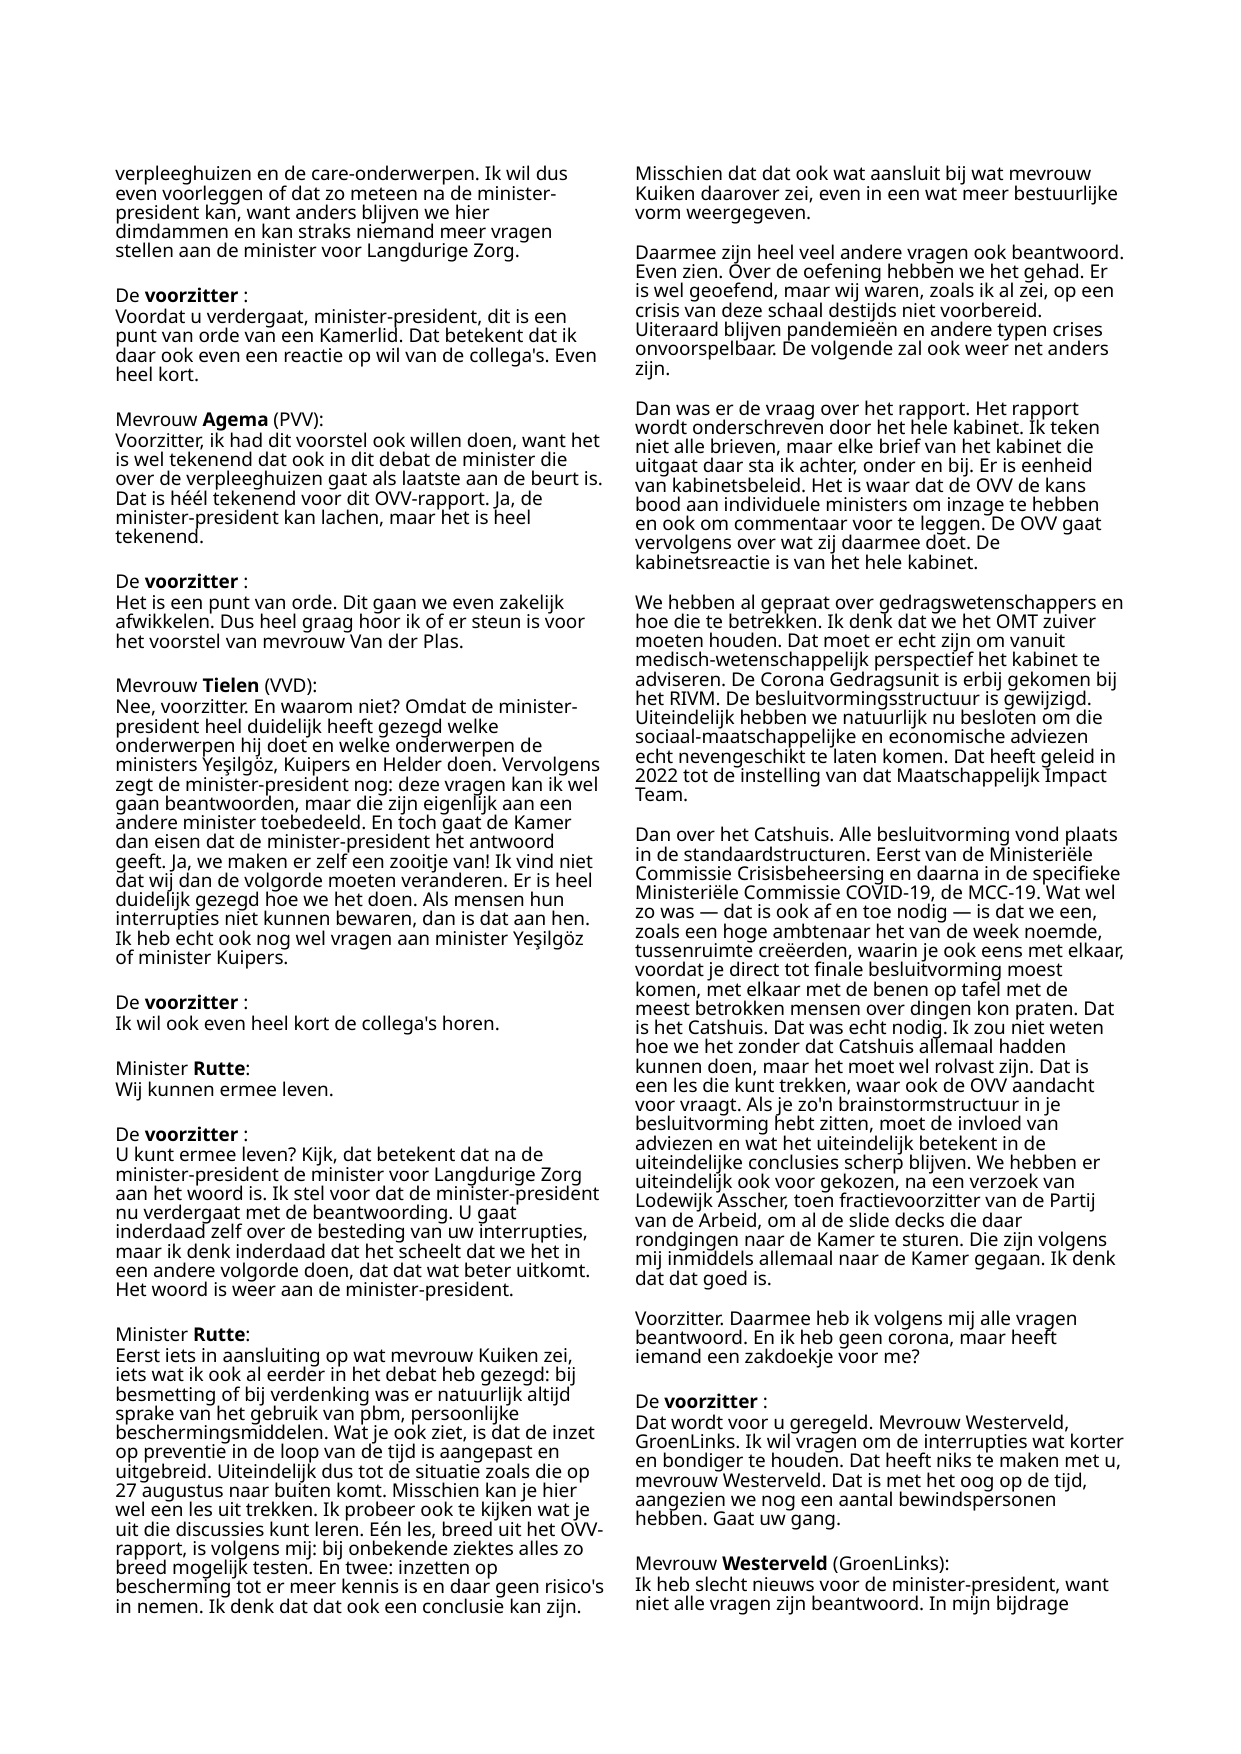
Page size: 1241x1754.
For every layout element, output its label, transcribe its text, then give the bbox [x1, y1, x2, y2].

text De voorzitter : [115, 1121, 605, 1146]
text Mevrouw Agema (PVV): [115, 406, 605, 432]
text Voorzitter. Daarmee heb ik volgens mij alle vragen beantwoord. En ik heb geen corona, maar heeft iemand een zakdoekje voor me? [635, 1309, 1125, 1367]
text De voorzitter : [115, 282, 605, 308]
text Dat wordt voor u geregeld. Mevrouw Westerveld, GroenLinks. Ik wil vragen om de interrupties wat korter en bondiger te houden. Dat heeft niks te maken met u, mevrouw Westerveld. Dat is met het oog op de tijd, aangezien we nog een aantal bewindspersonen hebben. Gaat uw gang. [635, 1414, 1125, 1529]
text Daarmee zijn heel veel andere vragen ook beantwoord. Even zien. Over de oefening hebben we het gehad. Er is wel geoefend, maar wij waren, zoals ik al zei, op een crisis van deze schaal destijds niet voorbereid. Uiteraard blijven pandemieën en andere typen crises onvoorspelbaar. De volgende zal ook weer net anders zijn. [635, 244, 1125, 379]
text Wij kunnen ermee leven. [115, 1081, 605, 1100]
text Dan was er de vraag over het rapport. Het rapport wordt onderschreven door het hele kabinet. Ik teken niet alle brieven, maar elke brief van het kabinet die uitgaat daar sta ik achter, onder en bij. Er is eenheid van kabinetsbeleid. Het is waar dat de OVV de kans bood aan individuele ministers om inzage te hebben en ook om commentaar voor te leggen. De OVV gaat vervolgens over wat zij daarmee doet. De kabinetsreactie is van het hele kabinet. [635, 399, 1125, 573]
text De voorzitter : [115, 568, 605, 594]
text Voorzitter, ik had dit voorstel ook willen doen, want het is wel tekenend dat ook in dit debat de minister die over de verpleeghuizen gaat als laatste aan de beurt is. Dat is héél tekenend voor dit OVV-rapport. Ja, de minister-president kan lachen, maar het is heel tekenend. [115, 432, 605, 547]
text U kunt ermee leven? Kijk, dat betekent dat na de minister-president de minister voor Langdurige Zorg aan het woord is. Ik stel voor dat de minister-president nu verdergaat met de beantwoording. U gaat inderdaad zelf over de besteding van uw interrupties, maar ik denk inderdaad dat het scheelt dat we het in een andere volgorde doen, dat dat wat beter uitkomt. Het woord is weer aan de minister-president. [115, 1146, 605, 1301]
text verpleeghuizen en de care-onderwerpen. Ik wil dus even voorleggen of dat zo meteen na de minister-president kan, want anders blijven we hier dimdammen en kan straks niemand meer vragen stellen aan de minister voor Langdurige Zorg. [115, 165, 605, 262]
text Ik wil ook even heel kort de collega's horen. [115, 1015, 605, 1034]
text De voorzitter : [115, 989, 605, 1015]
text Misschien dat dat ook wat aansluit bij wat mevrouw Kuiken daarover zei, even in een wat meer bestuurlijke vorm weergegeven. [635, 165, 1125, 223]
text We hebben al gepraat over gedragswetenschappers en hoe die te betrekken. Ik denk dat we het OMT zuiver moeten houden. Dat moet er echt zijn om vanuit medisch-wetenschappelijk perspectief het kabinet te adviseren. De Corona Gedragsunit is erbij gekomen bij het RIVM. De besluitvormingsstructuur is gewijzigd. Uiteindelijk hebben we natuurlijk nu besloten om die sociaal-maatschappelijke en economische adviezen echt nevengeschikt te laten komen. Dat heeft geleid in 2022 tot de instelling van dat Maatschappelijk Impact Team. [635, 594, 1125, 806]
text Mevrouw Tielen (VVD): [115, 673, 605, 698]
text Voordat u verdergaat, minister-president, dit is een punt van orde van een Kamerlid. Dat betekent dat ik daar ook even een reactie op wil van de collega's. Even heel kort. [115, 308, 605, 385]
text Mevrouw Westerveld (GroenLinks): [635, 1550, 1125, 1576]
text Eerst iets in aansluiting op wat mevrouw Kuiken zei, iets wat ik ook al eerder in het debat heb gezegd: bij besmetting of bij verdenking was er natuurlijk altijd sprake van het gebruik van pbm, persoonlijke beschermingsmiddelen. Wat je ook ziet, is dat de inzet op preventie in de loop van de tijd is aangepast en uitgebreid. Uiteindelijk dus tot de situatie zoals die op 27 augustus naar buiten komt. Misschien kan je hier wel een les uit trekken. Ik probeer ook te kijken wat je uit die discussies kunt leren. Eén les, breed uit het OVV-rapport, is volgens mij: bij onbekende ziektes alles zo breed mogelijk testen. En twee: inzetten op bescherming tot er meer kennis is en daar geen risico's in nemen. Ik denk dat dat ook een conclusie kan zijn. [115, 1347, 605, 1617]
text De voorzitter : [635, 1388, 1125, 1414]
text Minister Rutte: [115, 1055, 605, 1081]
text Dan over het Catshuis. Alle besluitvorming vond plaats in de standaardstructuren. Eerst van de Ministeriële Commissie Crisisbeheersing en daarna in de specifieke Ministeriële Commissie COVID-19, de MCC-19. Wat wel zo was — dat is ook af en toe nodig — is dat we een, zoals een hoge ambtenaar het van de week noemde, tussenruimte creëerden, waarin je ook eens met elkaar, voordat je direct tot finale besluitvorming moest komen, met elkaar met de benen op tafel met de meest betrokken mensen over dingen kon praten. Dat is het Catshuis. Dat was echt nodig. Ik zou niet weten hoe we het zonder dat Catshuis allemaal hadden kunnen doen, maar het moet wel rolvast zijn. Dat is een les die kunt trekken, waar ook de OVV aandacht voor vraagt. Als je zo'n brainstormstructuur in je besluitvorming hebt zitten, moet de invloed van adviezen en wat het uiteindelijk betekent in de uiteindelijke conclusies scherp blijven. We hebben er uiteindelijk ook voor gekozen, na een verzoek van Lodewijk Asscher, toen fractievoorzitter van de Partij van de Arbeid, om al de slide decks die daar rondgingen naar de Kamer te sturen. Die zijn volgens mij inmiddels allemaal naar de Kamer gegaan. Ik denk dat dat goed is. [635, 826, 1125, 1289]
text Minister Rutte: [115, 1321, 605, 1347]
text Het is een punt van orde. Dit gaan we even zakelijk afwikkelen. Dus heel graag hoor ik of er steun is voor het voorstel van mevrouw Van der Plas. [115, 594, 605, 652]
text Ik heb slecht nieuws voor de minister-president, want niet alle vragen zijn beantwoord. In mijn bijdrage [635, 1576, 1125, 1615]
text Nee, voorzitter. En waarom niet? Omdat de minister-president heel duidelijk heeft gezegd welke onderwerpen hij doet en welke onderwerpen de ministers Yeşilgöz, Kuipers en Helder doen. Vervolgens zegt de minister-president nog: deze vragen kan ik wel gaan beantwoorden, maar die zijn eigenlijk aan een andere minister toebedeeld. En toch gaat de Kamer dan eisen dat de minister-president het antwoord geeft. Ja, we maken er zelf een zooitje van! Ik vind niet dat wij dan de volgorde moeten veranderen. Er is heel duidelijk gezegd hoe we het doen. Als mensen hun interrupties niet kunnen bewaren, dan is dat aan hen. Ik heb echt ook nog wel vragen aan minister Yeşilgöz of minister Kuipers. [115, 698, 605, 968]
